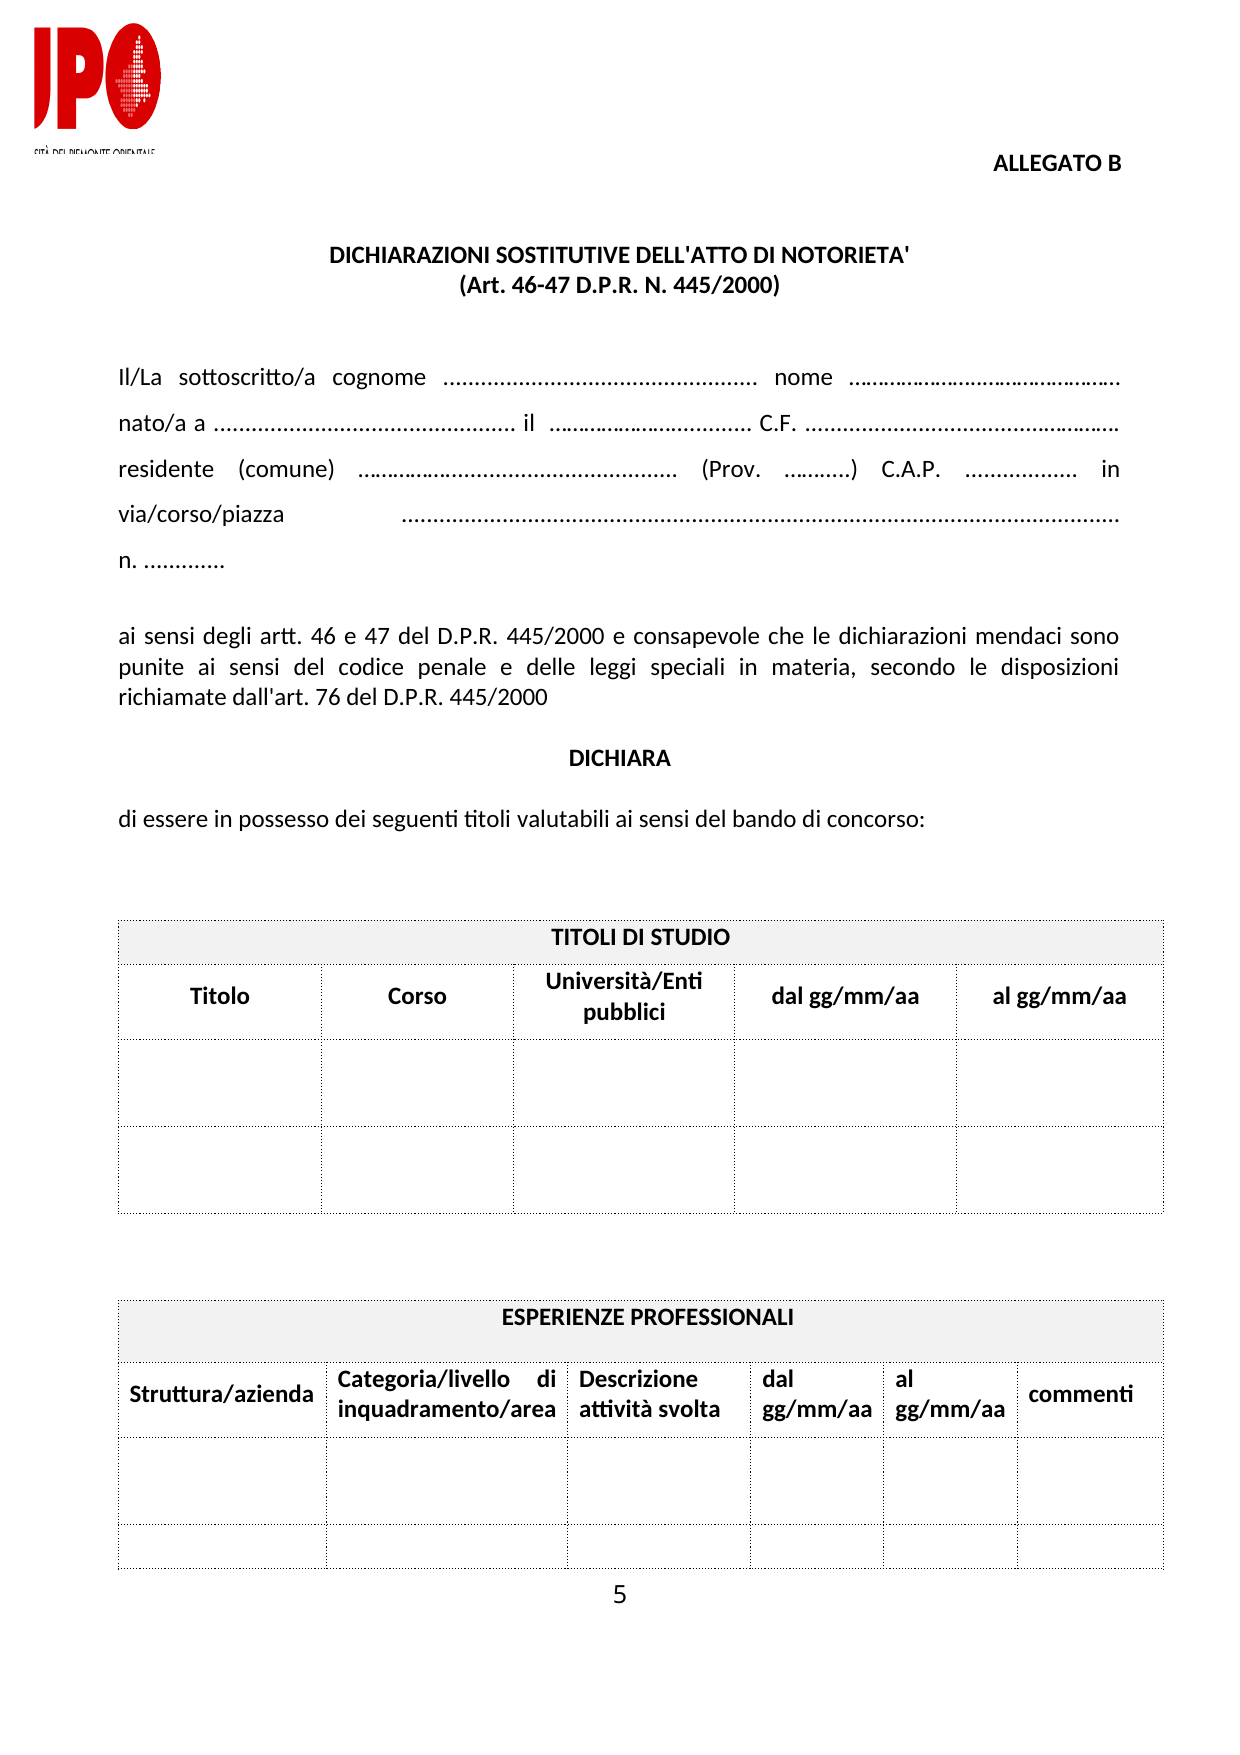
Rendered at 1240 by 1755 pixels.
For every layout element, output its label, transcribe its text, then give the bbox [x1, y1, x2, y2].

text Il/La sottoscritto/a cognome .................................................. nome …………………..…………………… nato/a a ................................................ il …………………............. C.F. ......................................…………. residente (comune) ……………..................................... (Prov. …….....) C.A.P. .................. in via/corso/piazza .................................................................................................................. n. ............. [118, 361, 1121, 575]
table_header ESPERIENZE PROFESSIONALI [118, 1300, 1163, 1362]
table_cell Titolo [118, 964, 321, 1039]
table_cell Categoria/livello di inquadramento/area [326, 1362, 568, 1437]
table_cell [568, 1437, 751, 1524]
table_cell [1017, 1437, 1163, 1524]
table_cell [1017, 1524, 1163, 1568]
table_cell al gg/mm/aa [884, 1362, 1017, 1437]
table_header TITOLI DI STUDIO [118, 920, 1163, 964]
table_cell [326, 1524, 568, 1568]
table_cell Corso [321, 964, 513, 1039]
table_cell [568, 1524, 751, 1568]
text DICHIARA [118, 742, 1121, 773]
text ALLEGATO B [118, 148, 1121, 178]
table_cell [118, 1039, 321, 1126]
table_cell [513, 1039, 735, 1126]
table_cell [884, 1437, 1017, 1524]
table_cell [735, 1039, 956, 1126]
table_cell dal gg/mm/aa [751, 1362, 884, 1437]
table_cell [326, 1437, 568, 1524]
table_cell [513, 1126, 735, 1213]
table_cell al gg/mm/aa [956, 964, 1163, 1039]
table_cell dal gg/mm/aa [735, 964, 956, 1039]
table_cell [321, 1039, 513, 1126]
table_cell Struttura/azienda [118, 1362, 326, 1437]
text di essere in possesso dei seguenti titoli valutabili ai sensi del bando di concorso: [118, 803, 1121, 834]
text (Art. 46-47 D.P.R. N. 445/2000) [118, 270, 1121, 300]
table_cell [118, 1437, 326, 1524]
table_cell commenti [1017, 1362, 1163, 1437]
table_cell [735, 1126, 956, 1213]
table_cell [751, 1437, 884, 1524]
table_cell [956, 1126, 1163, 1213]
table_cell [321, 1126, 513, 1213]
table_cell [956, 1039, 1163, 1126]
text ai sensi degli artt. 46 e 47 del D.P.R. 445/2000 e consapevole che le dichiarazioni mendaci sono punite ai sensi del codice penale e delle leggi speciali in materia, secondo le disposizioni richiamate dall'art. 76 del D.P.R. 445/2000 [118, 620, 1121, 712]
table_cell [118, 1524, 326, 1568]
text DICHIARAZIONI SOSTITUTIVE DELL'ATTO DI NOTORIETA' [118, 239, 1121, 270]
table_cell [751, 1524, 884, 1568]
table_cell [118, 1126, 321, 1213]
table_cell Università/Enti pubblici [513, 964, 735, 1039]
table_cell Descrizione attività svolta [568, 1362, 751, 1437]
table_cell [884, 1524, 1017, 1568]
